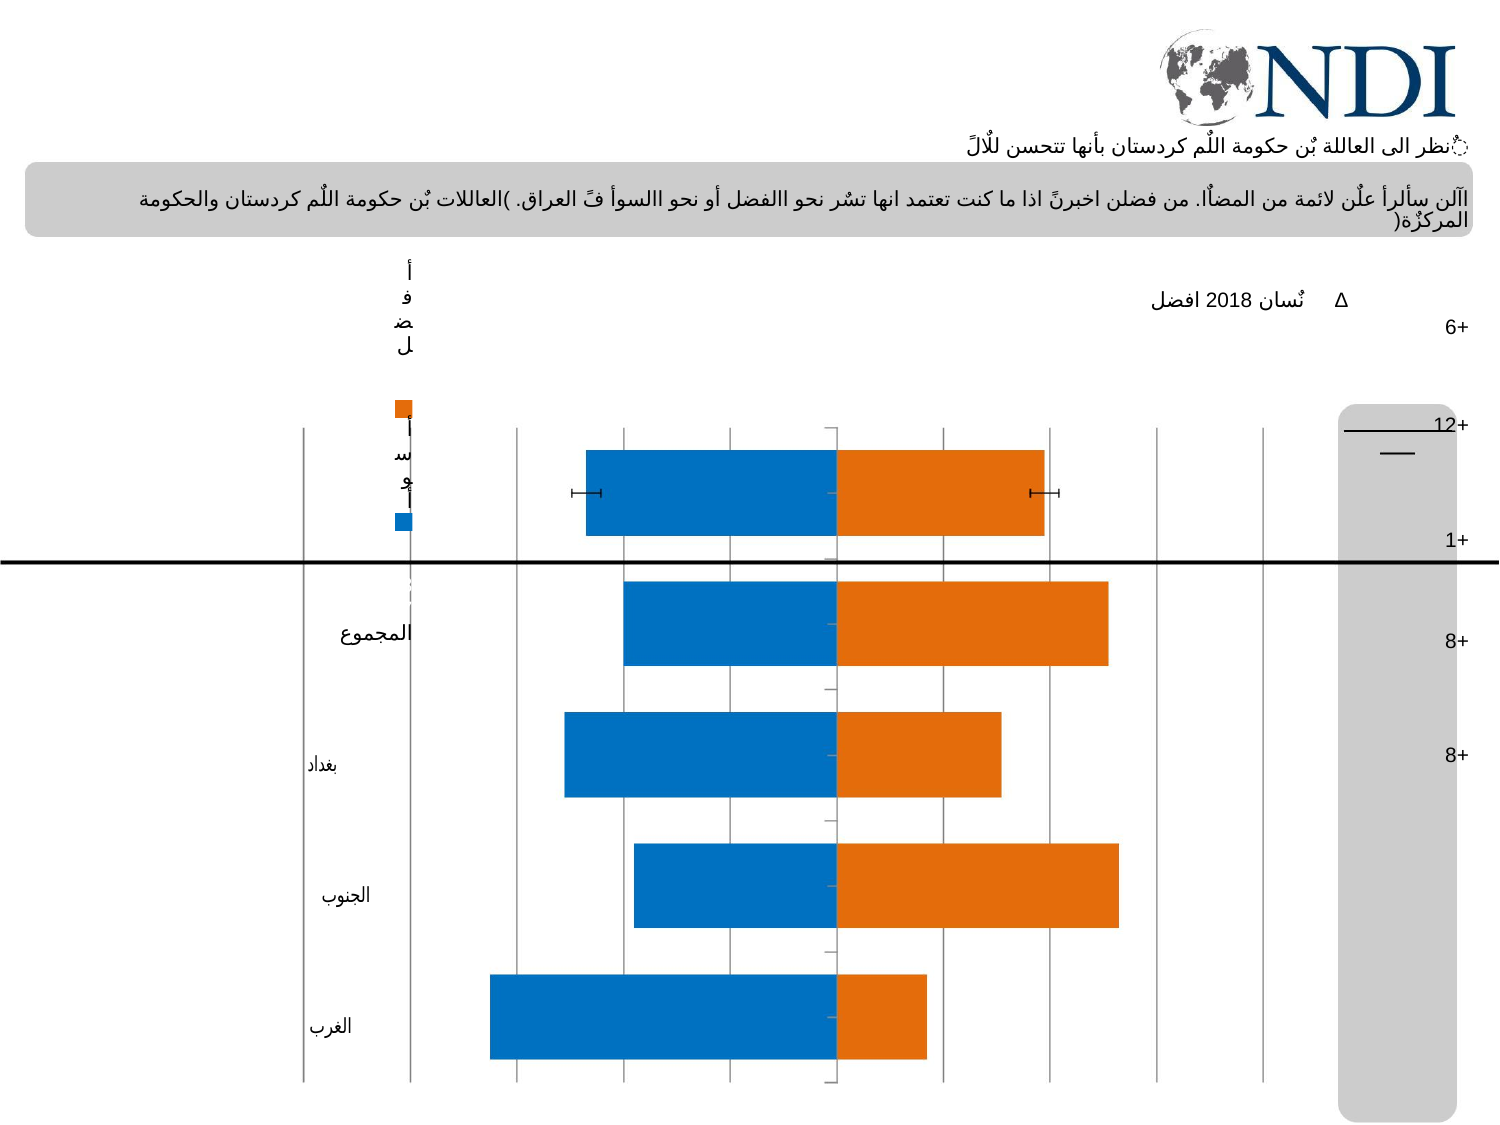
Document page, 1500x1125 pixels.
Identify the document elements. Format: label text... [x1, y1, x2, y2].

text أفضل أسوأ [404, 327, 412, 353]
text +6 [529, 314, 1469, 338]
list نٌسان 2018 افضل [542, 288, 1335, 312]
text أفضل أسوأ [404, 352, 412, 400]
text أفضل أسوأ [404, 261, 412, 326]
text ٌنظر الى العاللة بٌن حكومة اللٌم كردستان بأنها تتحسن للٌالً [354, 133, 1469, 157]
